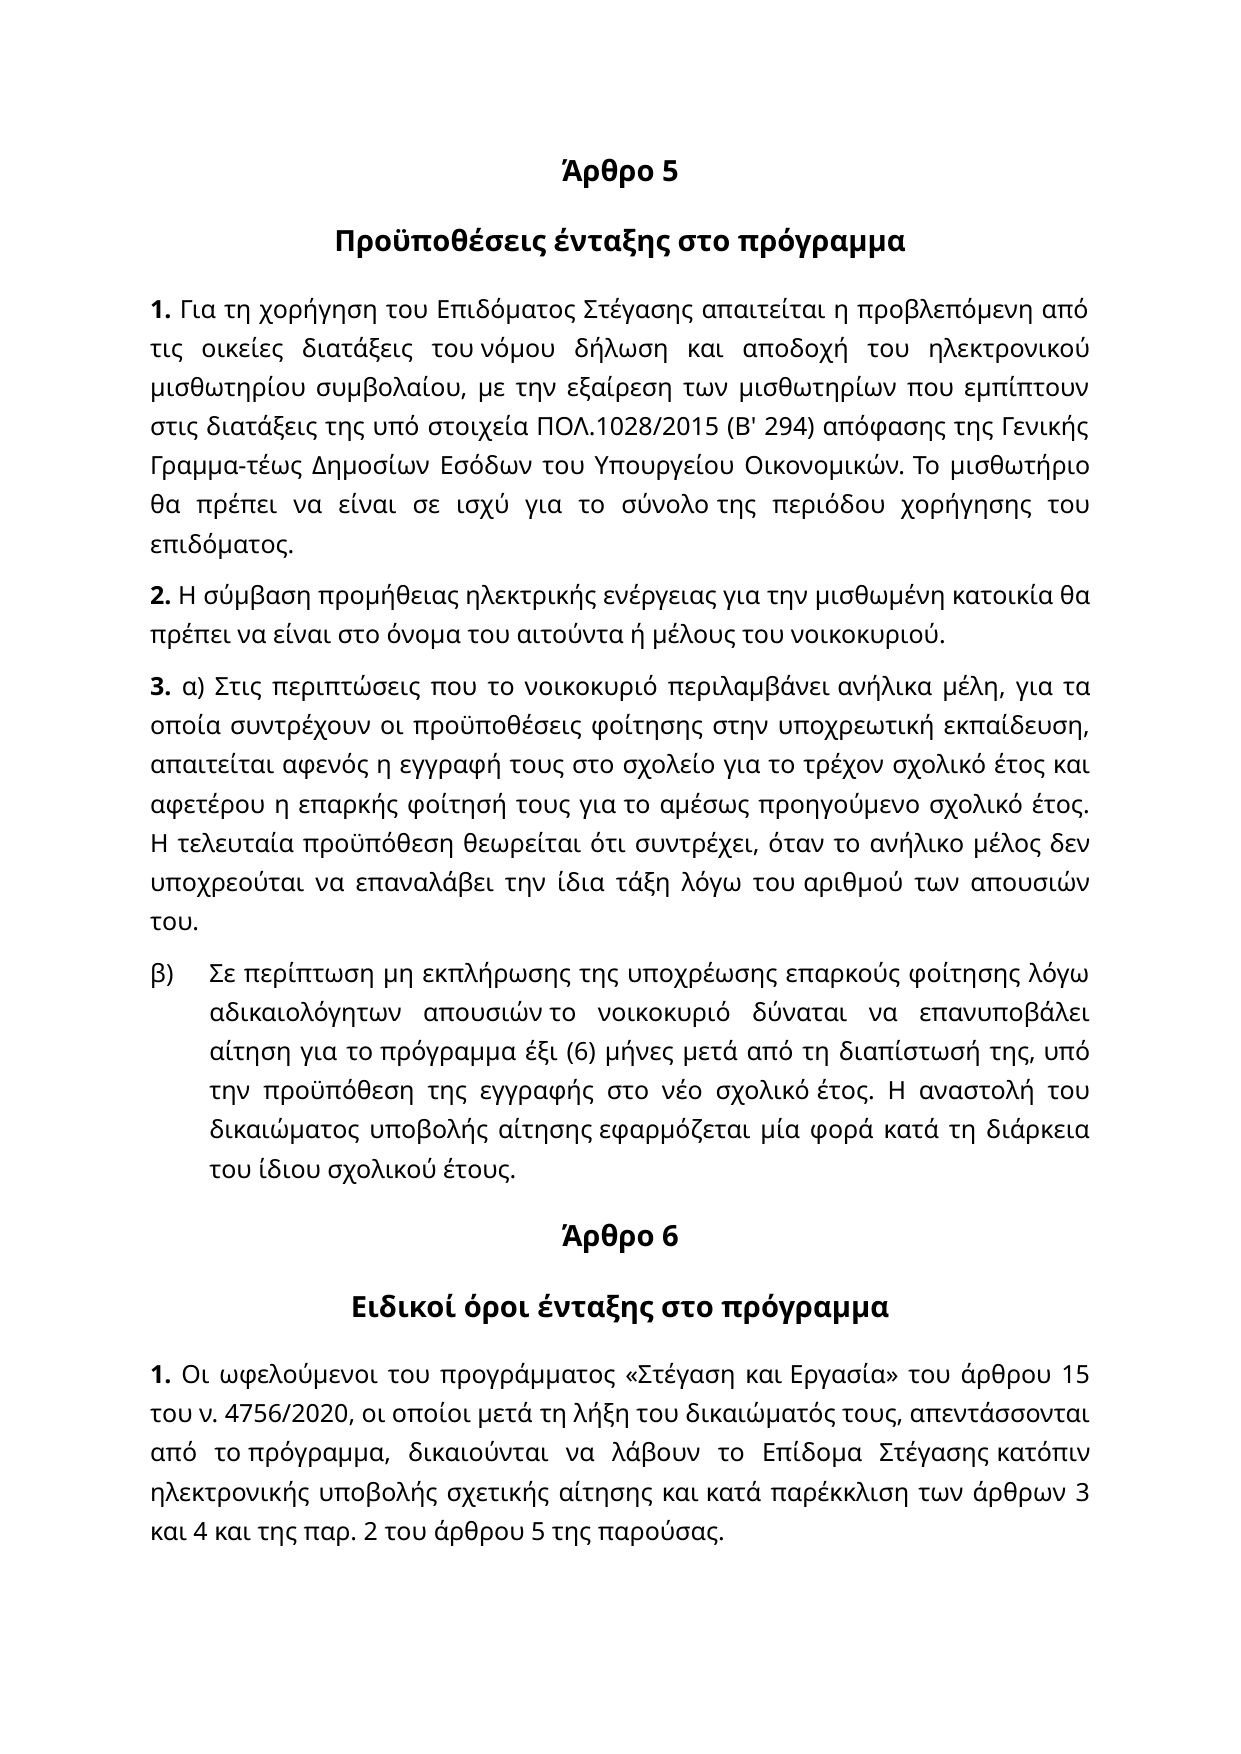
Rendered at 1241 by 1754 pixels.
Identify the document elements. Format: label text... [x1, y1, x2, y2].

text 1. Οι ωφελούμενοι του προγράμματος «Στέγαση και Εργασία» του άρθρου 15 του ν. 4756/2020, οι οποίοι μετά τη λήξη του δικαιώματός τους, απεντάσσονται από το πρόγραμμα, δικαιούνται να λάβουν το Επίδομα Στέγασης κατόπιν ηλεκτρονικής υποβολής σχετικής αίτησης και κατά παρέκκλιση των άρθρων 3 και 4 και της παρ. 2 του άρθρου 5 της παρούσας. [150, 1357, 1090, 1547]
subtitle Ειδικοί όροι ένταξης στο πρόγραμμα [150, 1286, 1090, 1326]
subtitle Άρθρο 5 [150, 150, 1090, 190]
text 2. Η σύμβαση προμήθειας ηλεκτρικής ενέργειας για την μισθωμένη κατοικία θα πρέπει να είναι στο όνομα του αιτούντα ή μέλους του νοικοκυριού. [150, 578, 1090, 651]
text 1. Για τη χορήγηση του Επιδόματος Στέγασης απαιτείται η προβλεπόμενη από τις οικείες διατάξεις του νόμου δήλωση και αποδοχή του ηλεκτρονικού μισθωτηρίου συμβολαίου, με την εξαίρεση των μισθωτηρίων που εμπίπτουν στις διατάξεις της υπό στοιχεία ΠΟΛ.1028/2015 (Β' 294) απόφασης της Γενικής Γραμμα-τέως Δημοσίων Εσόδων του Υπουργείου Οικονομικών. Το μισθωτήριο θα πρέπει να είναι σε ισχύ για το σύνολο της περιόδου χορήγησης του επιδόματος. [150, 291, 1090, 560]
list β) Σε περίπτωση μη εκπλήρωσης της υποχρέωσης επαρκούς φοίτησης λόγω αδικαιολόγητων απουσιών το νοικοκυριό δύναται να επανυποβάλει αίτηση για το πρόγραμμα έξι (6) μήνες μετά από τη διαπίστωσή της, υπό την προϋπόθεση της εγγραφής στο νέο σχολικό έτος. Η αναστολή του δικαιώματος υποβολής αίτησης εφαρμόζεται μία φορά κατά τη διάρκεια του ίδιου σχολικού έτους. [150, 955, 1090, 1185]
subtitle Προϋποθέσεις ένταξης στο πρόγραμμα [150, 221, 1090, 260]
text 3. α) Στις περιπτώσεις που το νοικοκυριό περιλαμβάνει ανήλικα μέλη, για τα οποία συντρέχουν οι προϋποθέσεις φοίτησης στην υποχρεωτική εκπαίδευση, απαιτείται αφενός η εγγραφή τους στο σχολείο για το τρέχον σχολικό έτος και αφετέρου η επαρκής φοίτησή τους για το αμέσως προηγούμενο σχολικό έτος. Η τελευταία προϋπόθεση θεωρείται ότι συντρέχει, όταν το ανήλικο μέλος δεν υποχρεούται να επαναλάβει την ίδια τάξη λόγω του αριθμού των απουσιών του. [150, 669, 1090, 938]
subtitle Άρθρο 6 [150, 1215, 1090, 1255]
